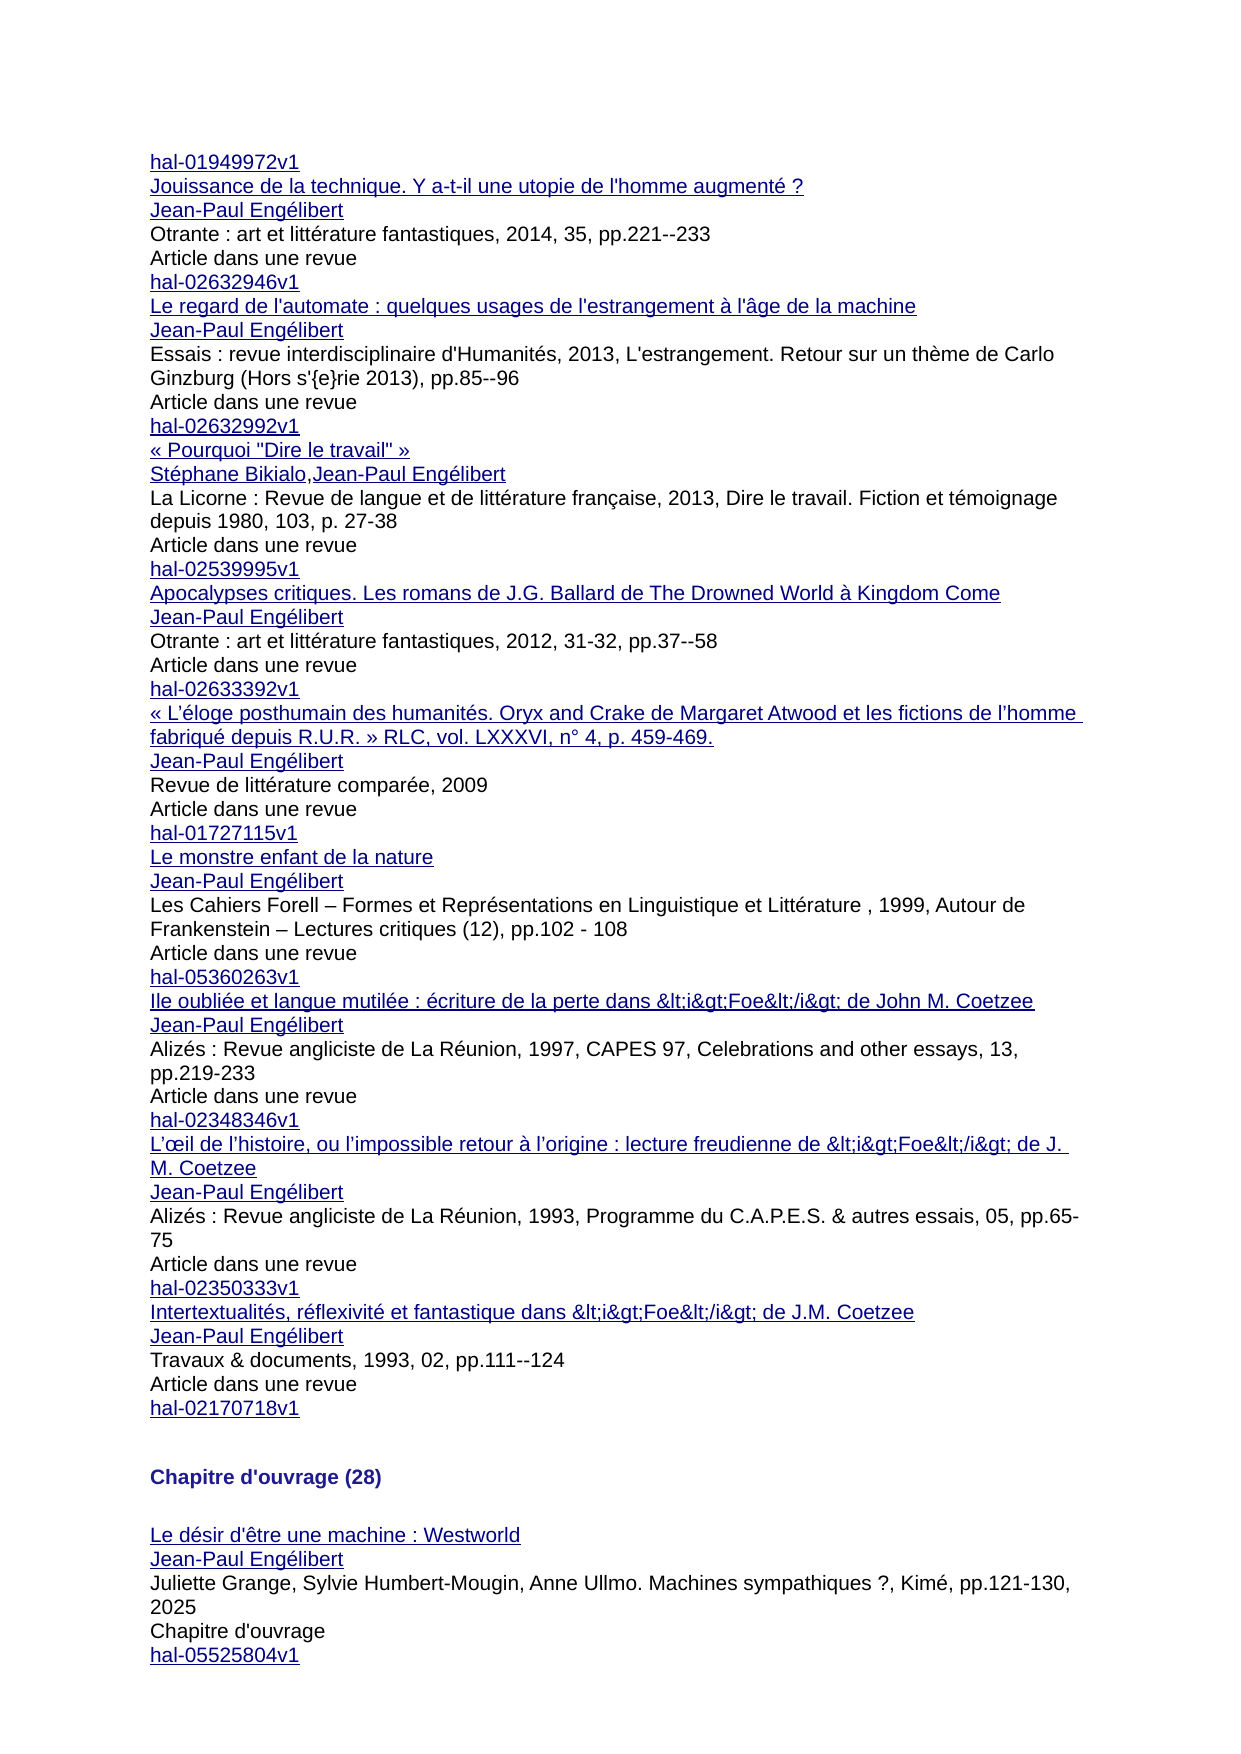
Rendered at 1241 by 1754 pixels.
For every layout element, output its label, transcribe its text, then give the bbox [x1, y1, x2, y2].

table_cell Intertextualités, réflexivité et fantastique dans &lt;i&gt;Foe&lt;/i&gt; de J.M. Coetzee Jean-Paul Engélibert Travaux & documents, 1993, 02, pp.111--124 Article dans une revue hal-02170718v1 [150, 1300, 1090, 1420]
table_header Le désir d'être une machine : Westworld Jean-Paul Engélibert Juliette Grange, Sylvie Humbert-Mougin, Anne Ullmo. Machines sympathiques ?, Kimé, pp.121-130, 2025 Chapitre d'ouvrage hal-05525804v1 [150, 1523, 1090, 1667]
table_cell L’œil de l’histoire, ou l’impossible retour à l’origine : lecture freudienne de &lt;i&gt;Foe&lt;/i&gt; de J. M. Coetzee Jean-Paul Engélibert Alizés : Revue angliciste de La Réunion, 1993, Programme du C.A.P.E.S. & autres essais, 05, pp.65-75 Article dans une revue hal-02350333v1 [150, 1132, 1090, 1300]
table_cell « Pourquoi ʺDire le travailʺ » Stéphane Bikialo,Jean-Paul Engélibert La Licorne : Revue de langue et de littérature française, 2013, Dire le travail. Fiction et témoignage depuis 1980, 103, p. 27-38 Article dans une revue hal-02539995v1 [150, 438, 1090, 581]
table_cell Le regard de l'automate : quelques usages de l'estrangement à l'âge de la machine Jean-Paul Engélibert Essais : revue interdisciplinaire d'Humanités, 2013, L'estrangement. Retour sur un thème de Carlo Ginzburg (Hors s'{e}rie 2013), pp.85--96 Article dans une revue hal-02632992v1 [150, 294, 1090, 437]
table_cell Ile oubliée et langue mutilée : écriture de la perte dans &lt;i&gt;Foe&lt;/i&gt; de John M. Coetzee Jean-Paul Engélibert Alizés : Revue angliciste de La Réunion, 1997, CAPES 97, Celebrations and other essays, 13, pp.219-233 Article dans une revue hal-02348346v1 [150, 989, 1090, 1132]
table_cell « L’éloge posthumain des humanités. Oryx and Crake de Margaret Atwood et les fictions de l’homme fabriqué depuis R.U.R. » RLC, vol. LXXXVI, n° 4, p. 459-469. Jean-Paul Engélibert Revue de littérature comparée, 2009 Article dans une revue hal-01727115v1 [150, 701, 1090, 845]
table_cell Jouissance de la technique. Y a-t-il une utopie de l'homme augmenté ? Jean-Paul Engélibert Otrante : art et littérature fantastiques, 2014, 35, pp.221--233 Article dans une revue hal-02632946v1 [150, 174, 1090, 294]
table_cell Le monstre enfant de la nature Jean-Paul Engélibert Les Cahiers Forell – Formes et Représentations en Linguistique et Littérature , 1999, Autour de Frankenstein – Lectures critiques (12), pp.102 - 108 Article dans une revue hal-05360263v1 [150, 845, 1090, 988]
subtitle Chapitre d'ouvrage (28) [150, 1464, 1090, 1488]
table_cell hal-01949972v1 [150, 150, 1090, 174]
table_cell Apocalypses critiques. Les romans de J.G. Ballard de The Drowned World à Kingdom Come Jean-Paul Engélibert Otrante : art et littérature fantastiques, 2012, 31-32, pp.37--58 Article dans une revue hal-02633392v1 [150, 581, 1090, 701]
